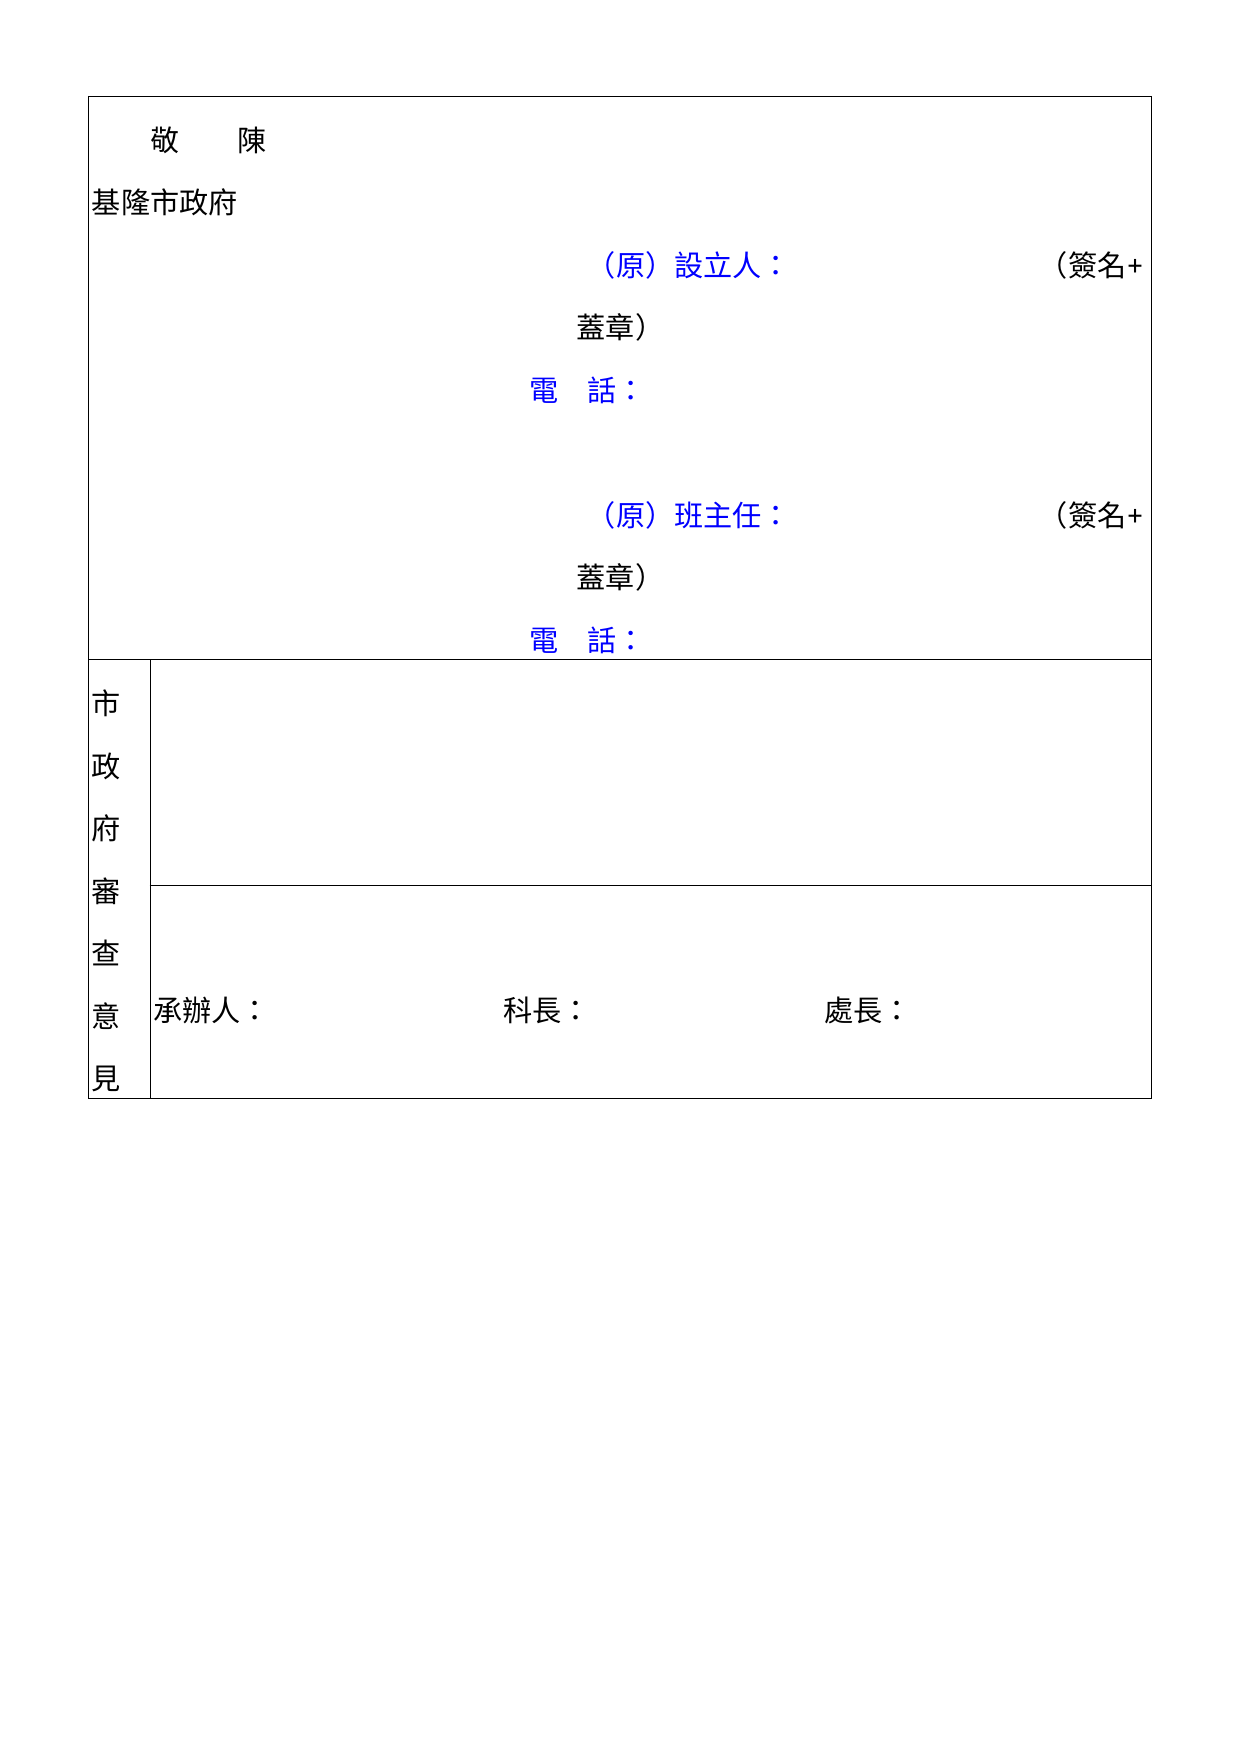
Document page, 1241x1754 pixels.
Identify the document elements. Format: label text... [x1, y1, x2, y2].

table_cell 市政府審查意見 [89, 660, 150, 1098]
table_cell [151, 660, 1151, 885]
table_cell 承辦人： 科長： 處長： [151, 886, 1151, 1098]
table_cell 敬 陳 基隆市政府 （原）設立人： （簽名+蓋章） 電 話： （原）班主任： （簽名+蓋章） 電 話： [89, 97, 1151, 659]
